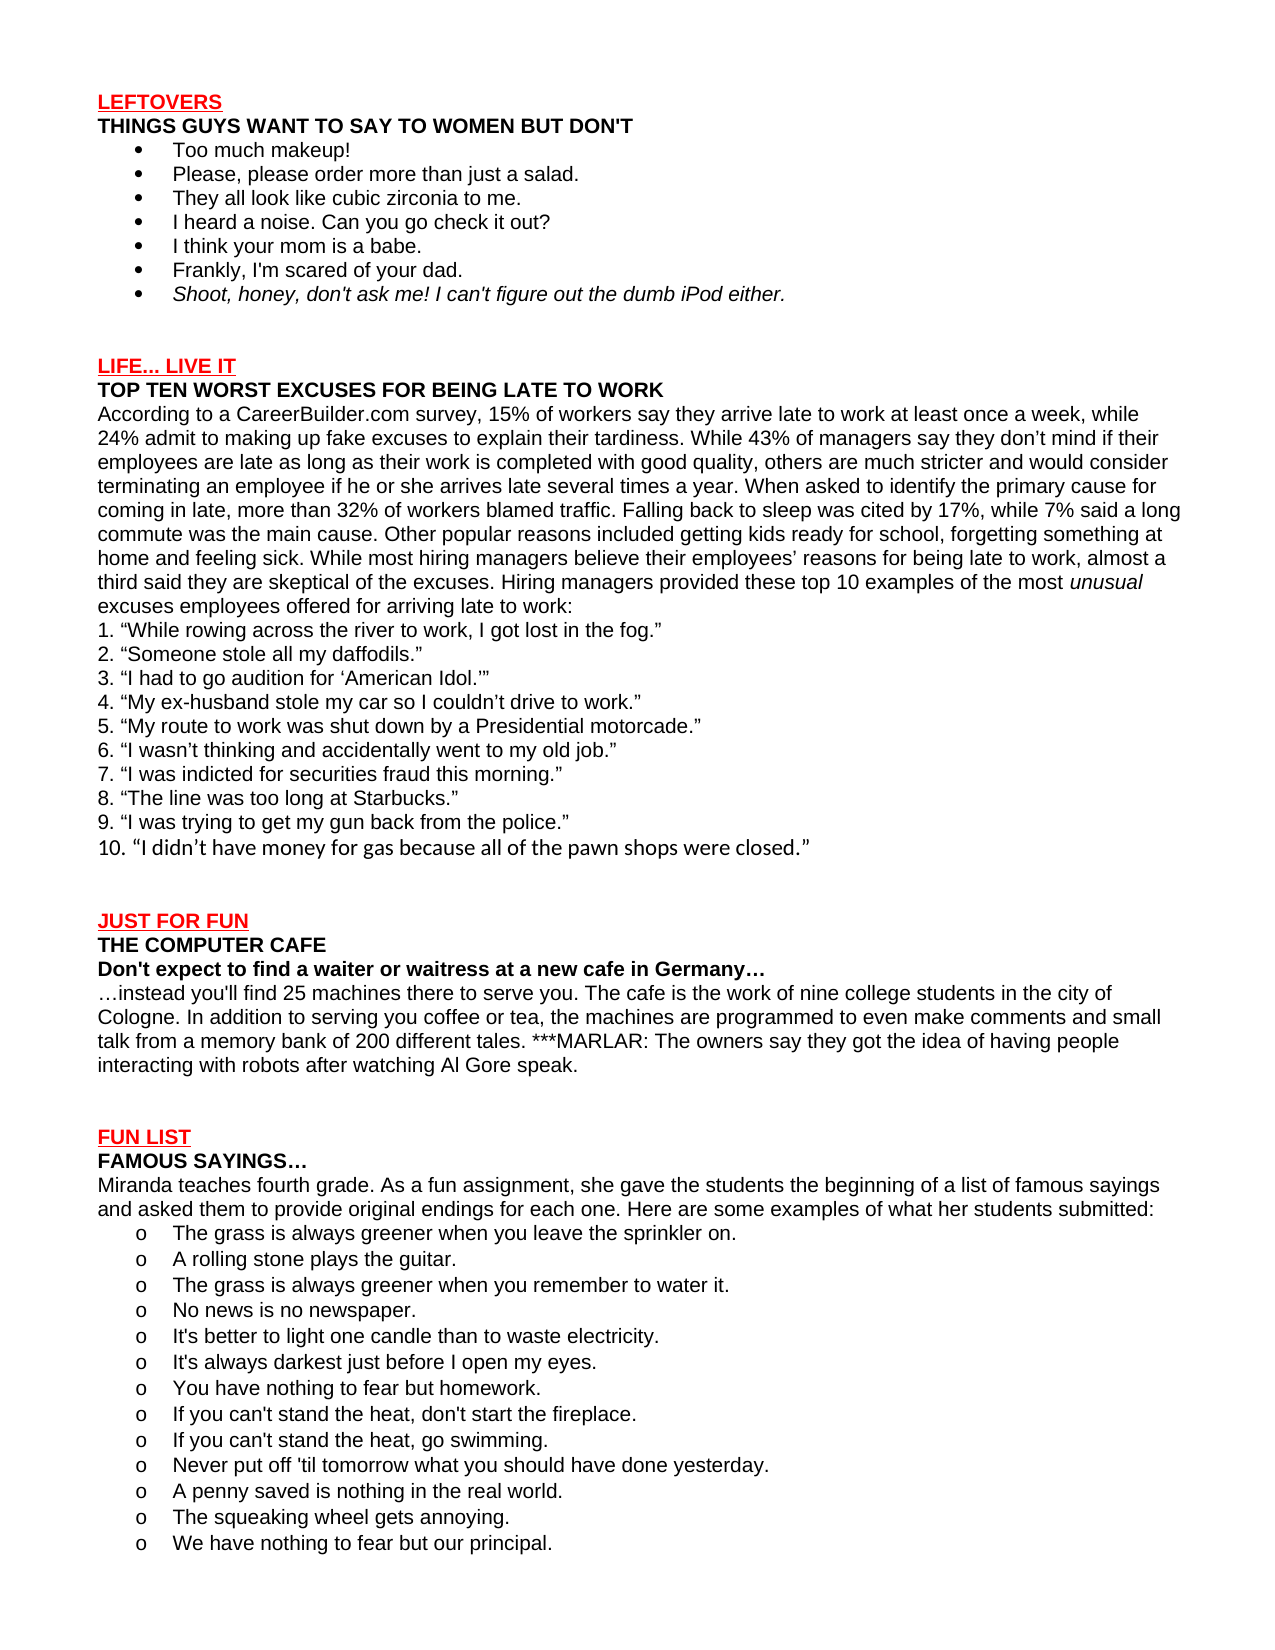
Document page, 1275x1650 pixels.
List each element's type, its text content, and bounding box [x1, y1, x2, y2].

list If you can't stand the heat, go swimming. [135, 1427, 1185, 1453]
text 2. “Someone stole all my daffodils.” [97, 642, 1185, 666]
list You have nothing to fear but homework. [135, 1376, 1185, 1402]
text LEFTOVERS [97, 90, 1185, 114]
list A penny saved is nothing in the real world. [135, 1479, 1185, 1505]
list I think your mom is a babe. [135, 234, 1185, 258]
list We have nothing to fear but our principal. [135, 1531, 1185, 1557]
text 8. “The line was too long at Starbucks.” [97, 786, 1185, 809]
list No news is no newspaper. [135, 1298, 1185, 1324]
list Shoot, honey, don't ask me! I can't figure out the dumb iPod either. [135, 282, 1185, 306]
text THINGS GUYS WANT TO SAY TO WOMEN BUT DON'T [97, 114, 1185, 138]
list The squeaking wheel gets annoying. [135, 1505, 1185, 1531]
text 7. “I was indicted for securities fraud this morning.” [97, 762, 1185, 786]
text 9. “I was trying to get my gun back from the police.” [97, 809, 1185, 833]
list The grass is always greener when you remember to water it. [135, 1272, 1185, 1298]
text 6. “I wasn’t thinking and accidentally went to my old job.” [97, 738, 1185, 762]
text LIFE... LIVE IT [97, 354, 1185, 378]
text 10. “I didn’t have money for gas because all of the pawn shops were closed.” [97, 833, 1185, 861]
list It's always darkest just before I open my eyes. [135, 1350, 1185, 1376]
list Too much makeup! [135, 138, 1185, 162]
text FAMOUS SAYINGS… [97, 1149, 1185, 1173]
text FUN LIST [97, 1125, 1185, 1149]
text 1. “While rowing across the river to work, I got lost in the fog.” [97, 618, 1185, 642]
list Frankly, I'm scared of your dad. [135, 258, 1185, 282]
text According to a CareerBuilder.com survey, 15% of workers say they arrive late to work at least once a week, while 24% admit to making up fake excuses to explain their tardiness. While 43% of managers say they don’t mind if their employees are late as long as their work is completed with good quality, others are much stricter and would consider terminating an employee if he or she arrives late several times a year. When asked to identify the primary cause for coming in late, more than 32% of workers blamed traffic. Falling back to sleep was cited by 17%, while 7% said a long commute was the main cause. Other popular reasons included getting kids ready for school, forgetting something at home and feeling sick. While most hiring managers believe their employees’ reasons for being late to work, almost a third said they are skeptical of the excuses. Hiring managers provided these top 10 examples of the most unusual excuses employees offered for arriving late to work: [97, 402, 1185, 618]
text 5. “My route to work was shut down by a Presidential motorcade.” [97, 714, 1185, 738]
text JUST FOR FUN [97, 909, 1185, 933]
text TOP TEN WORST EXCUSES FOR BEING LATE TO WORK [97, 378, 1185, 402]
text 4. “My ex-husband stole my car so I couldn’t drive to work.” [97, 690, 1185, 714]
list They all look like cubic zirconia to me. [135, 186, 1185, 210]
list Please, please order more than just a salad. [135, 162, 1185, 186]
list Never put off 'til tomorrow what you should have done yesterday. [135, 1453, 1185, 1479]
text Miranda teaches fourth grade. As a fun assignment, she gave the students the beginning of a list of famous sayings and asked them to provide original endings for each one. Here are some examples of what her students submitted: [97, 1173, 1185, 1221]
list I heard a noise. Can you go check it out? [135, 210, 1185, 234]
text THE COMPUTER CAFE [97, 933, 1185, 957]
text 3. “I had to go audition for ‘American Idol.’” [97, 666, 1185, 690]
text Don't expect to find a waiter or waitress at a new cafe in Germany… [97, 957, 1185, 981]
list It's better to light one candle than to waste electricity. [135, 1324, 1185, 1350]
list A rolling stone plays the guitar. [135, 1247, 1185, 1272]
text …instead you'll find 25 machines there to serve you. The cafe is the work of nine college students in the city of Cologne. In addition to serving you coffee or tea, the machines are programmed to even make comments and small talk from a memory bank of 200 different tales. ***MARLAR: The owners say they got the idea of having people interacting with robots after watching Al Gore speak. [97, 981, 1185, 1077]
list If you can't stand the heat, don't start the fireplace. [135, 1402, 1185, 1427]
list The grass is always greener when you leave the sprinkler on. [135, 1221, 1185, 1247]
